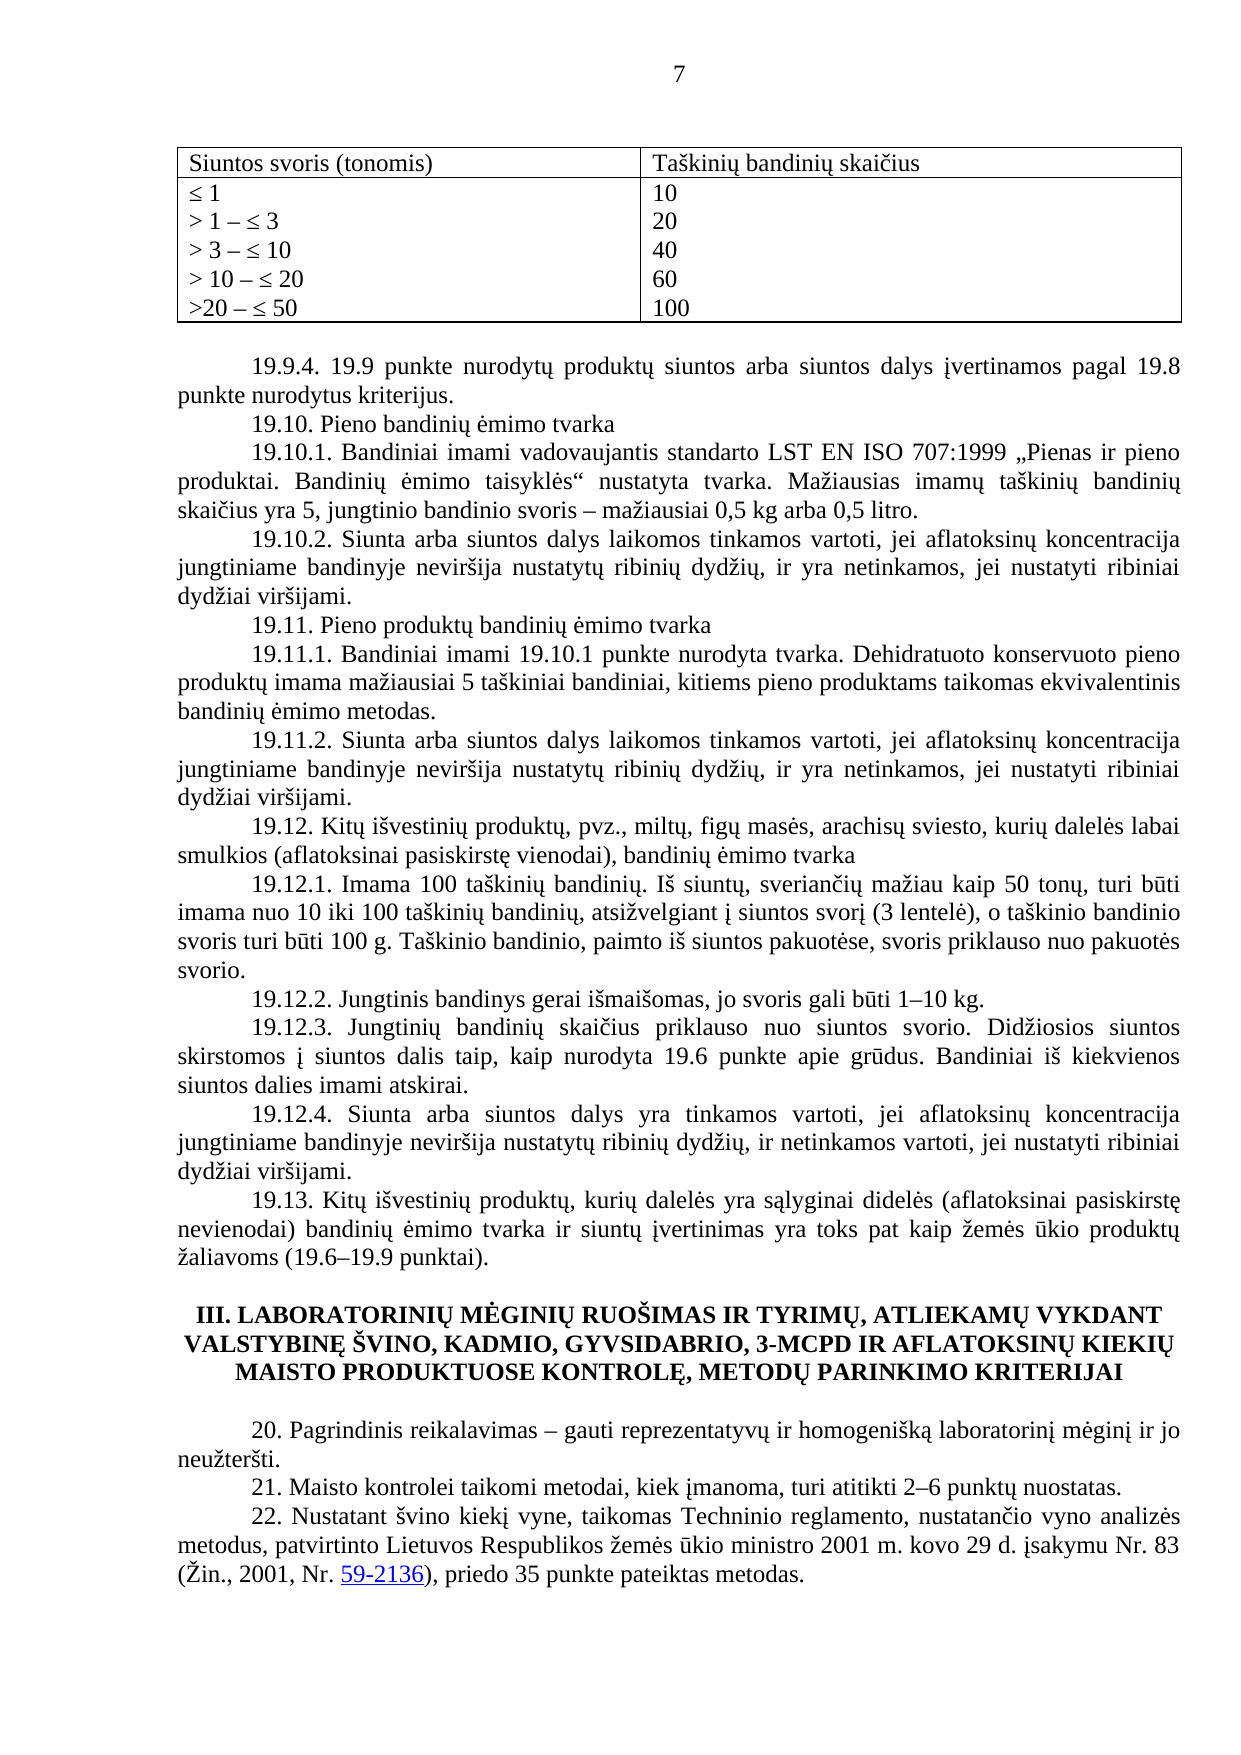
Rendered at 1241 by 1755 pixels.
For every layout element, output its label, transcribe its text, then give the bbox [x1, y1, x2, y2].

table_cell > 1 – ≤ 3 [178, 206, 640, 235]
table_cell >20 – ≤ 50 [178, 293, 640, 321]
text 22. Nustatant švino kiekį vyne, taikomas Techninio reglamento, nustatančio vyno analizės metodus, patvirtinto Lietuvos Respublikos žemės ūkio ministro 2001 m. kovo 29 d. įsakymu Nr. 83 (Žin., 2001, Nr. 59-2136), priedo 35 punkte pateiktas metodas. [177, 1501, 1181, 1587]
text 19.12.1. Imama 100 taškinių bandinių. Iš siuntų, sveriančių mažiau kaip 50 tonų, turi būti imama nuo 10 iki 100 taškinių bandinių, atsižvelgiant į siuntos svorį (3 lentelė), o taškinio bandinio svoris turi būti 100 g. Taškinio bandinio, paimto iš siuntos pakuotėse, svoris priklauso nuo pakuotės svorio. [177, 869, 1181, 984]
table_cell 60 [641, 264, 1181, 293]
text 19.10.2. Siunta arba siuntos dalys laikomos tinkamos vartoti, jei aflatoksinų koncentracija jungtiniame bandinyje neviršija nustatytų ribinių dydžių, ir yra netinkamos, jei nustatyti ribiniai dydžiai viršijami. [177, 524, 1181, 610]
table_header Siuntos svoris (tonomis) [178, 148, 640, 177]
table_cell ≤ 1 [178, 178, 640, 206]
table_cell 100 [641, 293, 1181, 321]
table_cell 20 [641, 206, 1181, 235]
text 19.10.1. Bandiniai imami vadovaujantis standarto LST EN ISO 707:1999 „Pienas ir pieno produktai. Bandinių ėmimo taisyklės“ nustatyta tvarka. Mažiausias imamų taškinių bandinių skaičius yra 5, jungtinio bandinio svoris – mažiausiai 0,5 kg arba 0,5 litro. [177, 437, 1181, 524]
text 19.12.3. Jungtinių bandinių skaičius priklauso nuo siuntos svorio. Didžiosios siuntos skirstomos į siuntos dalis taip, kaip nurodyta 19.6 punkte apie grūdus. Bandiniai iš kiekvienos siuntos dalies imami atskirai. [177, 1012, 1181, 1099]
table_header Taškinių bandinių skaičius [641, 148, 1181, 177]
text 21. Maisto kontrolei taikomi metodai, kiek įmanoma, turi atitikti 2–6 punktų nuostatas. [177, 1472, 1181, 1501]
text 20. Pagrindinis reikalavimas – gauti reprezentatyvų ir homogenišką laboratorinį mėginį ir jo neužteršti. [177, 1415, 1181, 1472]
table_cell 10 [641, 178, 1181, 206]
text 19.11.1. Bandiniai imami 19.10.1 punkte nurodyta tvarka. Dehidratuoto konservuoto pieno produktų imama mažiausiai 5 taškiniai bandiniai, kitiems pieno produktams taikomas ekvivalentinis bandinių ėmimo metodas. [177, 639, 1181, 725]
table_cell > 3 – ≤ 10 [178, 235, 640, 264]
text 19.12.4. Siunta arba siuntos dalys yra tinkamos vartoti, jei aflatoksinų koncentracija jungtiniame bandinyje neviršija nustatytų ribinių dydžių, ir netinkamos vartoti, jei nustatyti ribiniai dydžiai viršijami. [177, 1099, 1181, 1185]
text 19.10. Pieno bandinių ėmimo tvarka [177, 409, 1181, 437]
table_cell 40 [641, 235, 1181, 264]
text 19.11. Pieno produktų bandinių ėmimo tvarka [177, 610, 1181, 639]
text III. LABORATORINIŲ Mėginių ruošimas ir tyrimų, atliekamų vykdant valstybinę švino, kadmio, gyvsidabrio, 3-MCPD ir aflatoksinų kiekių maisto produktuose kontrolę, metodų PARINKIMO kriterijai [177, 1300, 1181, 1386]
text 19.11.2. Siunta arba siuntos dalys laikomos tinkamos vartoti, jei aflatoksinų koncentracija jungtiniame bandinyje neviršija nustatytų ribinių dydžių, ir yra netinkamos, jei nustatyti ribiniai dydžiai viršijami. [177, 725, 1181, 811]
table_cell > 10 – ≤ 20 [178, 264, 640, 293]
text 19.9.4. 19.9 punkte nurodytų produktų siuntos arba siuntos dalys įvertinamos pagal 19.8 punkte nurodytus kriterijus. [177, 351, 1181, 409]
text 19.12.2. Jungtinis bandinys gerai išmaišomas, jo svoris gali būti 1–10 kg. [177, 984, 1181, 1012]
text 19.12. Kitų išvestinių produktų, pvz., miltų, figų masės, arachisų sviesto, kurių dalelės labai smulkios (aflatoksinai pasiskirstę vienodai), bandinių ėmimo tvarka [177, 811, 1181, 869]
text 19.13. Kitų išvestinių produktų, kurių dalelės yra sąlyginai didelės (aflatoksinai pasiskirstę nevienodai) bandinių ėmimo tvarka ir siuntų įvertinimas yra toks pat kaip žemės ūkio produktų žaliavoms (19.6–19.9 punktai). [177, 1185, 1181, 1271]
